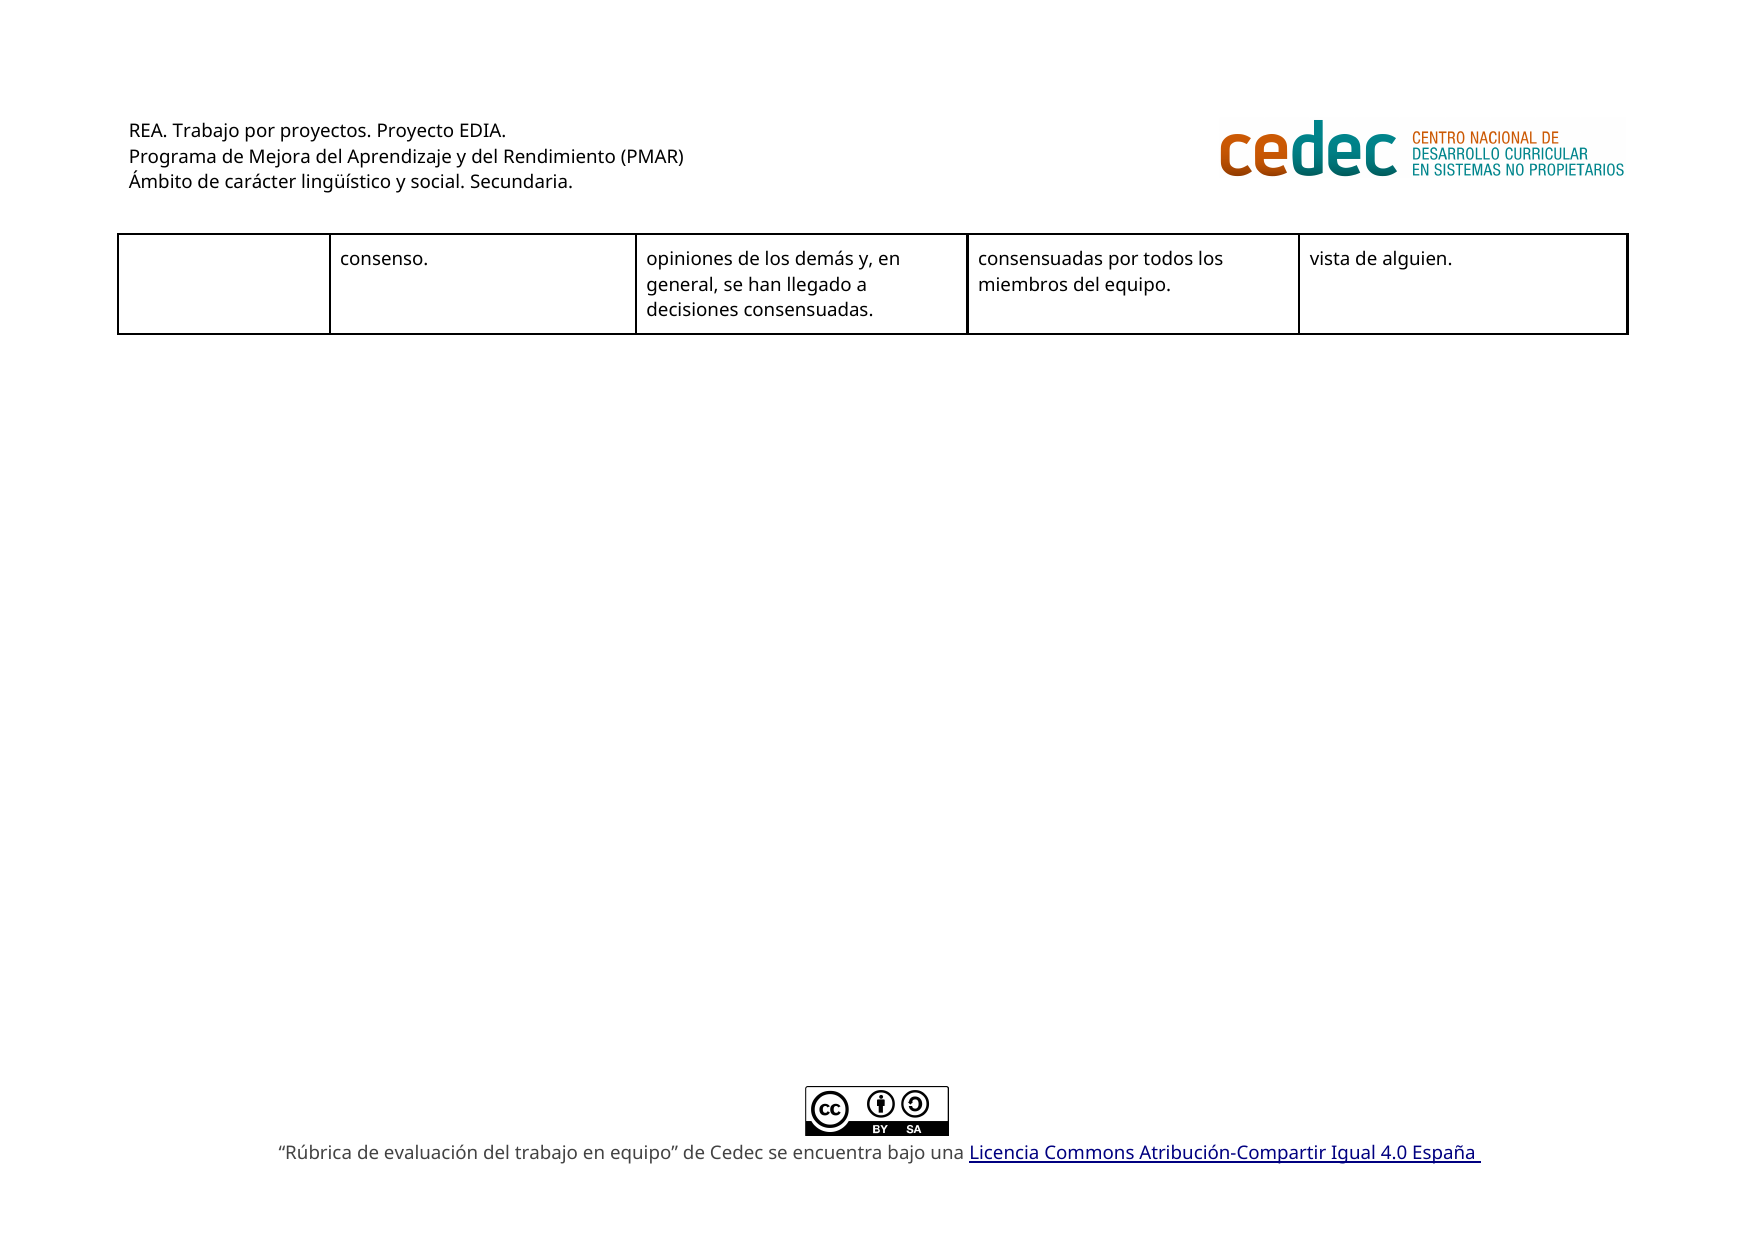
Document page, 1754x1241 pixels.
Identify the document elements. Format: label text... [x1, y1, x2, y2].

table_cell consensuadas por todos los miembros del equipo. [969, 235, 1298, 333]
picture [805, 1086, 949, 1136]
table_cell [119, 235, 329, 333]
table_cell opiniones de los demás y, en general, se han llegado a decisiones consensuadas. [637, 235, 966, 333]
table_cell vista de alguien. [1300, 235, 1626, 333]
picture [1219, 117, 1626, 178]
table_cell consenso. [331, 235, 635, 333]
